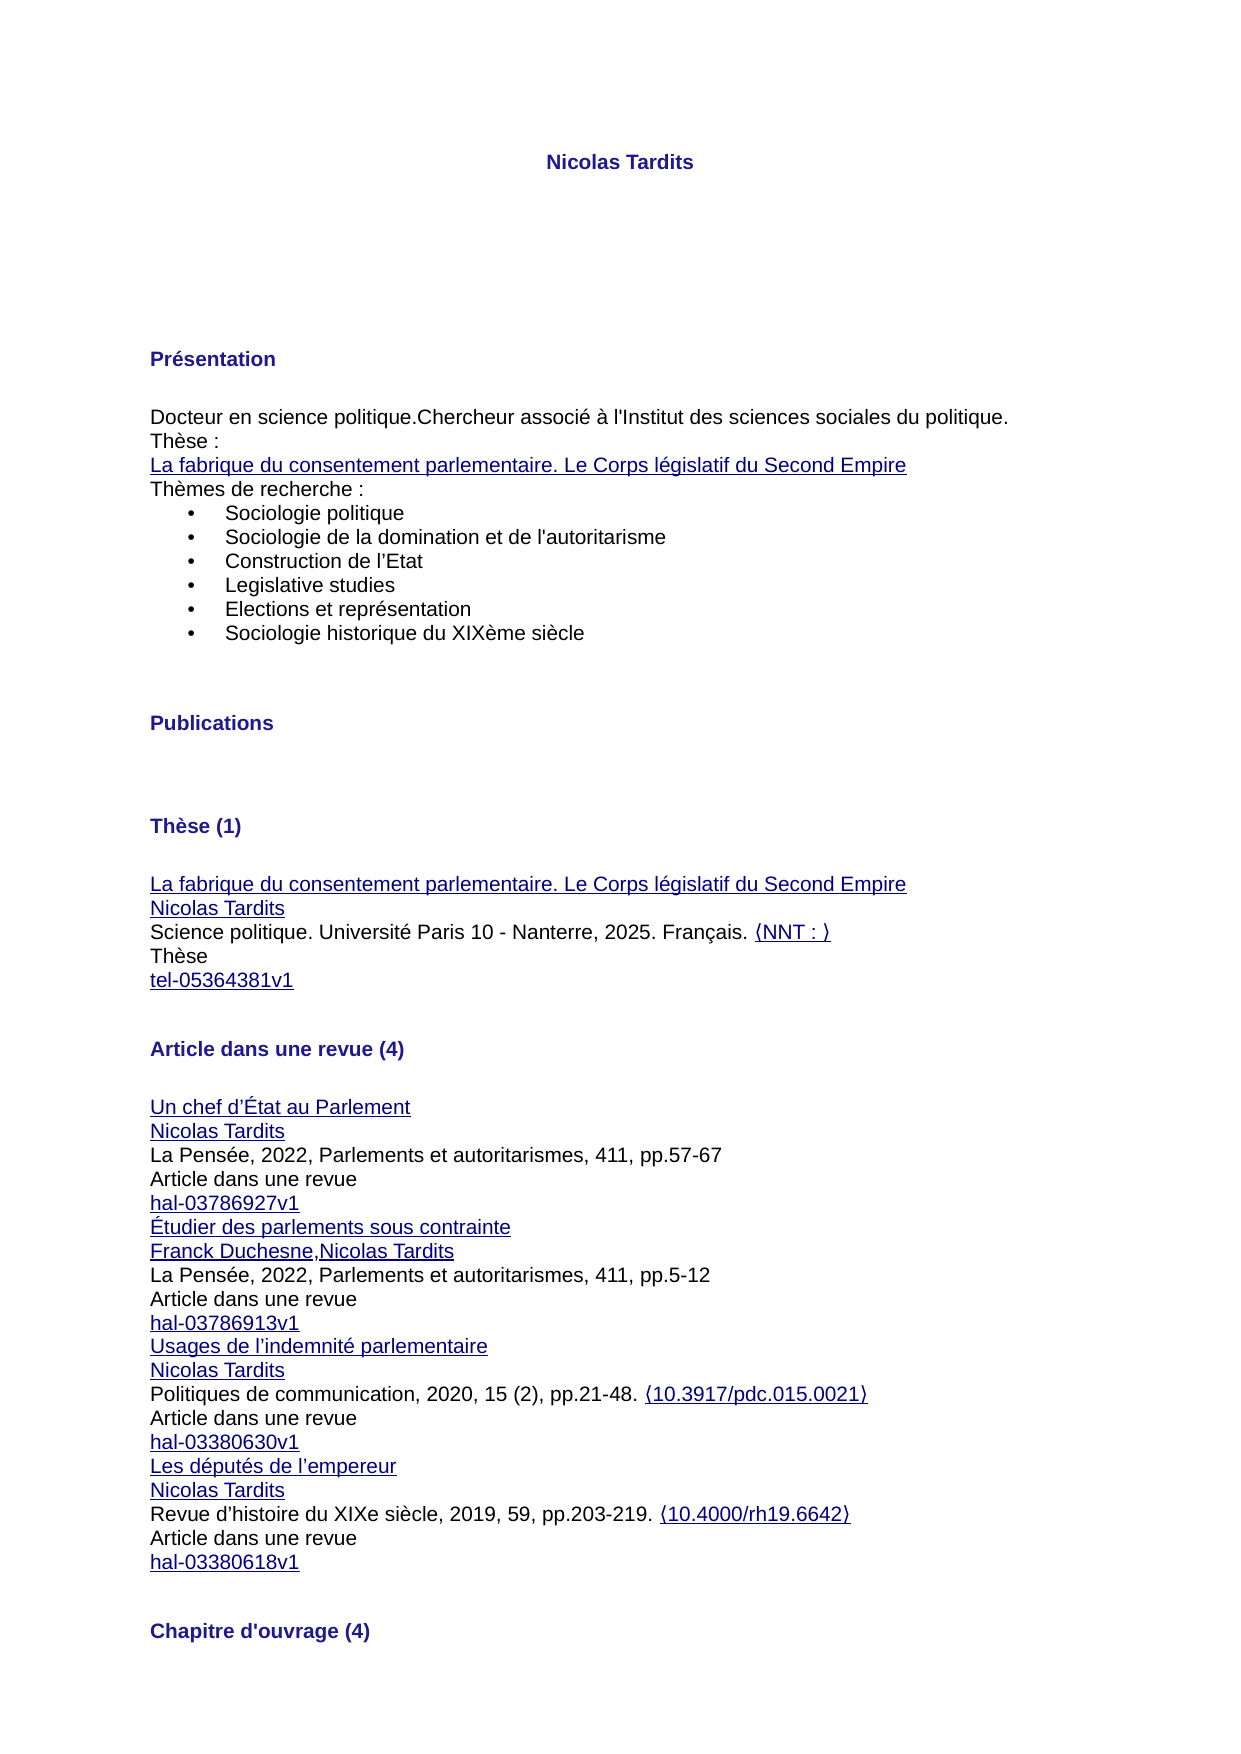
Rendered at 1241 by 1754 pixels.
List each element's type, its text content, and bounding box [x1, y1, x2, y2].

list Sociologie de la domination et de l'autoritarisme [187, 525, 1090, 549]
table_cell Étudier des parlements sous contrainte Franck Duchesne,Nicolas Tardits La Pensée, 2022, Parlements et autoritarismes, 411, pp.5-12 Article dans une revue hal-03786913v1 [150, 1215, 1090, 1334]
table_header Un chef d’État au Parlement Nicolas Tardits La Pensée, 2022, Parlements et autoritarismes, 411, pp.57-67 Article dans une revue hal-03786927v1 [150, 1095, 1090, 1214]
subtitle Thèmes de recherche : [150, 477, 1090, 501]
list Sociologie historique du XIXème siècle [187, 621, 1090, 645]
table_cell Usages de l’indemnité parlementaire Nicolas Tardits Politiques de communication, 2020, 15 (2), pp.21-48. ⟨10.3917/pdc.015.0021⟩ Article dans une revue hal-03380630v1 [150, 1334, 1090, 1454]
subtitle Chapitre d'ouvrage (4) [150, 1619, 1090, 1643]
text Docteur en science politique.Chercheur associé à l'Institut des sciences sociales du politique. [150, 405, 1090, 429]
table_cell Les députés de l’empereur Nicolas Tardits Revue d’histoire du XIXe siècle, 2019, 59, pp.203-219. ⟨10.4000/rh19.6642⟩ Article dans une revue hal-03380618v1 [150, 1454, 1090, 1574]
subtitle Présentation [150, 347, 1090, 371]
list Construction de l’Etat [187, 549, 1090, 573]
subtitle Article dans une revue (4) [150, 1036, 1090, 1060]
text La fabrique du consentement parlementaire. Le Corps législatif du Second Empire [150, 453, 1090, 477]
subtitle Publications [150, 710, 1090, 734]
subtitle Nicolas Tardits [150, 150, 1090, 174]
subtitle Thèse (1) [150, 813, 1090, 837]
list Sociologie politique [187, 501, 1090, 525]
list Elections et représentation [187, 597, 1090, 621]
subtitle Thèse : [150, 429, 1090, 453]
list Legislative studies [187, 573, 1090, 597]
table_header La fabrique du consentement parlementaire. Le Corps législatif du Second Empire Nicolas Tardits Science politique. Université Paris 10 - Nanterre, 2025. Français. ⟨NNT : ⟩ Thèse tel-05364381v1 [150, 872, 1090, 992]
